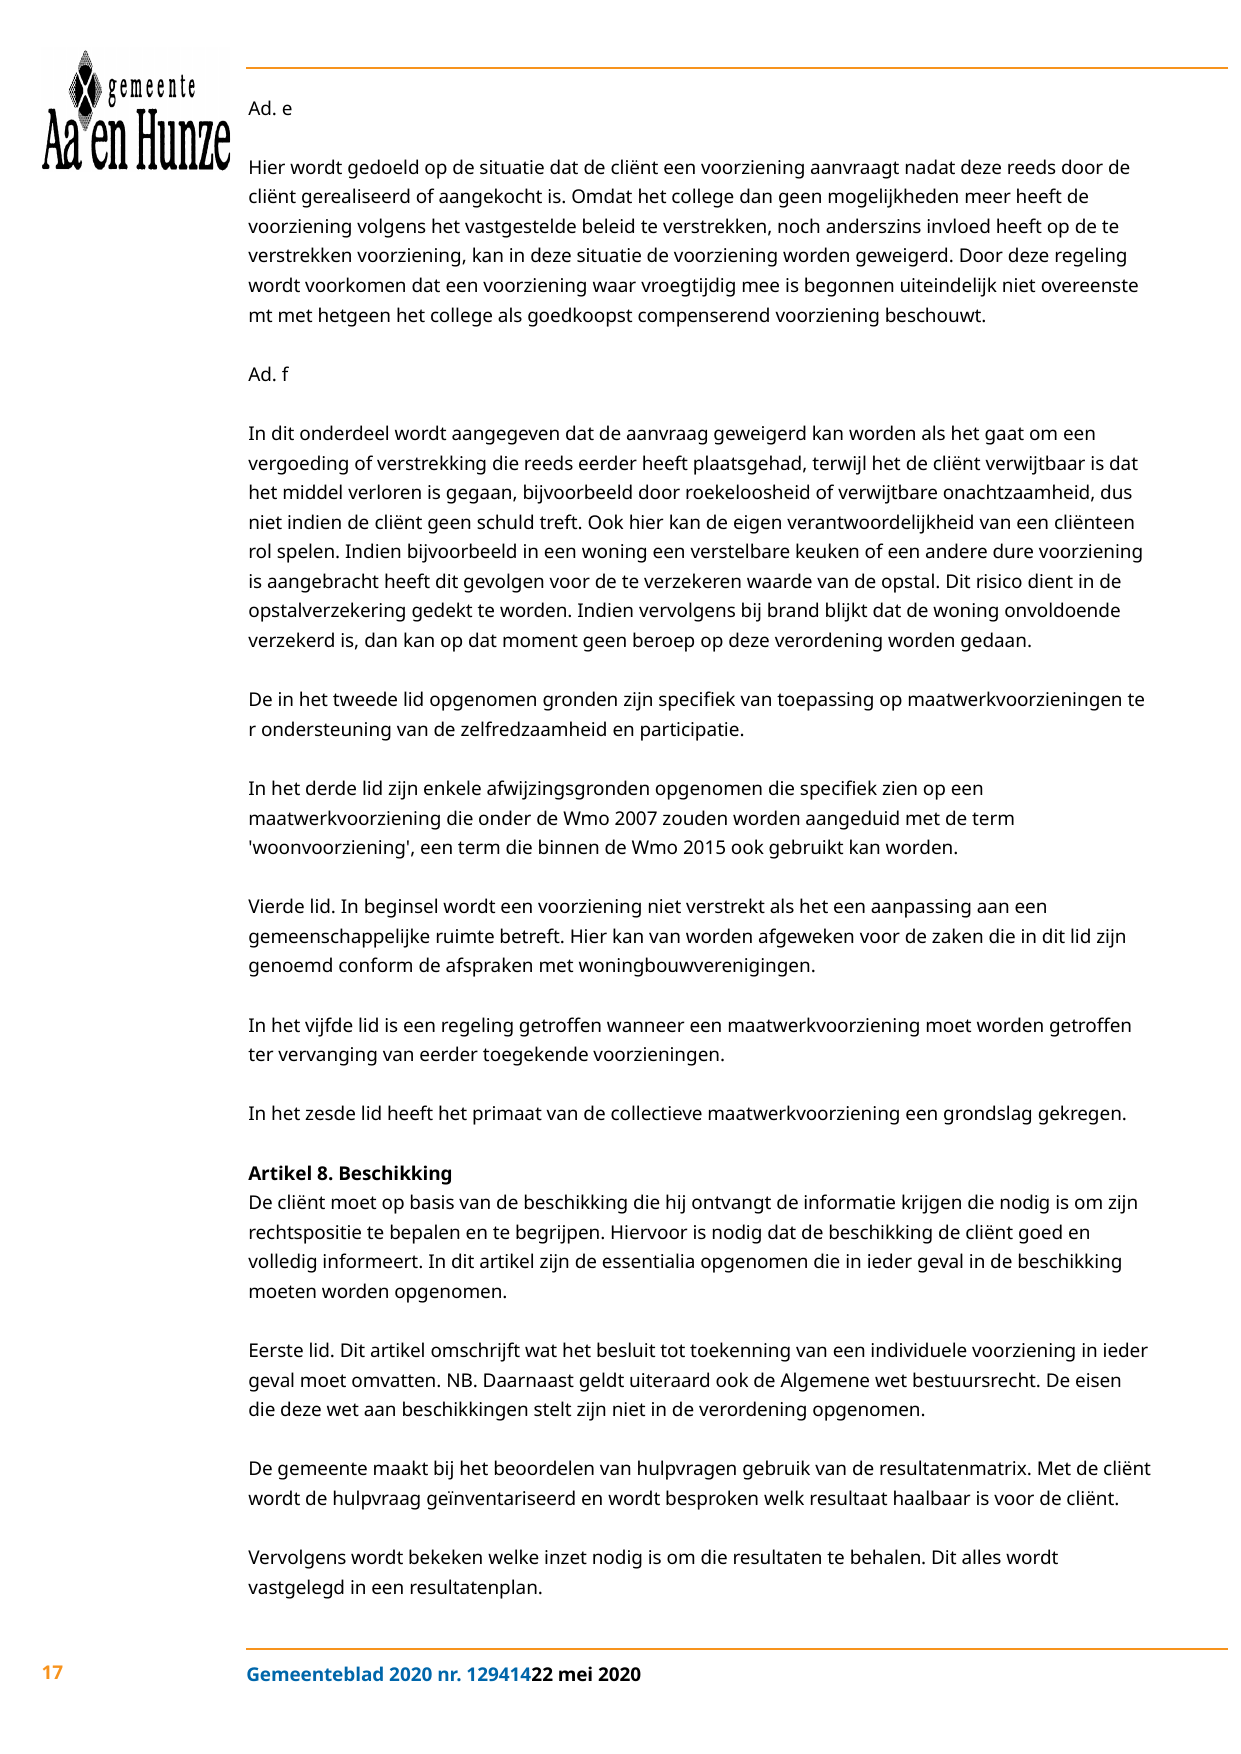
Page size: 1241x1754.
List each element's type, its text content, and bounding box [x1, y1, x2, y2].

text De gemeente maakt bij het beoordelen van hulpvragen gebruik van de resultatenmatrix. Met de cliënt wordt de hulpvraag geïnventariseerd en wordt besproken welk resultaat haalbaar is voor de cliënt. [248, 1456, 1152, 1511]
text In het vijfde lid is een regeling getroffen wanneer een maatwerkvoorziening moet worden getroffen ter vervanging van eerder toegekende voorzieningen. [248, 1012, 1152, 1067]
text Vierde lid. In beginsel wordt een voorziening niet verstrekt als het een aanpassing aan een gemeenschappelijke ruimte betreft. Hier kan van worden afgeweken voor de zaken die in dit lid zijn genoemd conform de afspraken met woningbouwverenigingen. [248, 893, 1152, 978]
text Artikel 8. Beschikking [248, 1160, 1152, 1186]
text Vervolgens wordt bekeken welke inzet nodig is om die resultaten te behalen. Dit alles wordt vastgelegd in een resultatenplan. [248, 1544, 1152, 1600]
text Eerste lid. Dit artikel omschrijft wat het besluit tot toekenning van een individuele voorziening in ieder geval moet omvatten. NB. Daarnaast geldt uiteraard ook de Algemene wet bestuursrecht. De eisen die deze wet aan beschikkingen stelt zijn niet in de verordening opgenomen. [248, 1337, 1152, 1422]
text In het zesde lid heeft het primaat van de collectieve maatwerkvoorziening een grondslag gekregen. [248, 1101, 1152, 1126]
text In dit onderdeel wordt aangegeven dat de aanvraag geweigerd kan worden als het gaat om een vergoeding of verstrekking die reeds eerder heeft plaatsgehad, terwijl het de cliënt verwijtbaar is dat het middel verloren is gegaan, bijvoorbeeld door roekeloosheid of verwijtbare onachtzaamheid, dus niet indien de cliënt geen schuld treft. Ook hier kan de eigen verantwoordelijkheid van een cliënteen rol spelen. Indien bijvoorbeeld in een woning een verstelbare keuken of een andere dure voorziening is aangebracht heeft dit gevolgen voor de te verzekeren waarde van de opstal. Dit risico dient in de opstalverzekering gedekt te worden. Indien vervolgens bij brand blijkt dat de woning onvoldoende verzekerd is, dan kan op dat moment geen beroep op deze verordening worden gedaan. [248, 420, 1152, 653]
text In het derde lid zijn enkele afwijzingsgronden opgenomen die specifiek zien op een maatwerkvoorziening die onder de Wmo 2007 zouden worden aangeduid met de term 'woonvoorziening', een term die binnen de Wmo 2015 ook gebruikt kan worden. [248, 775, 1152, 860]
picture [41, 47, 231, 172]
text Ad. f [248, 361, 1152, 387]
text Ad. e [248, 95, 1152, 121]
text De cliënt moet op basis van de beschikking die hij ontvangt de informatie krijgen die nodig is om zijn rechtspositie te bepalen en te begrijpen. Hiervoor is nodig dat de beschikking de cliënt goed en volledig informeert. In dit artikel zijn de essentialia opgenomen die in ieder geval in de beschikking moeten worden opgenomen. [248, 1189, 1152, 1304]
text De in het tweede lid opgenomen gronden zijn specifiek van toepassing op maatwerkvoorzieningen ter ondersteuning van de zelfredzaamheid en participatie. [248, 686, 1152, 742]
text Hier wordt gedoeld op de situatie dat de cliënt een voorziening aanvraagt nadat deze reeds door de cliënt gerealiseerd of aangekocht is. Omdat het college dan geen mogelijkheden meer heeft de voorziening volgens het vastgestelde beleid te verstrekken, noch anderszins invloed heeft op de te verstrekken voorziening, kan in deze situatie de voorziening worden geweigerd. Door deze regeling wordt voorkomen dat een voorziening waar vroegtijdig mee is begonnen uiteindelijk niet overeenstemt met hetgeen het college als goedkoopst compenserend voorziening beschouwt. [248, 154, 1152, 328]
